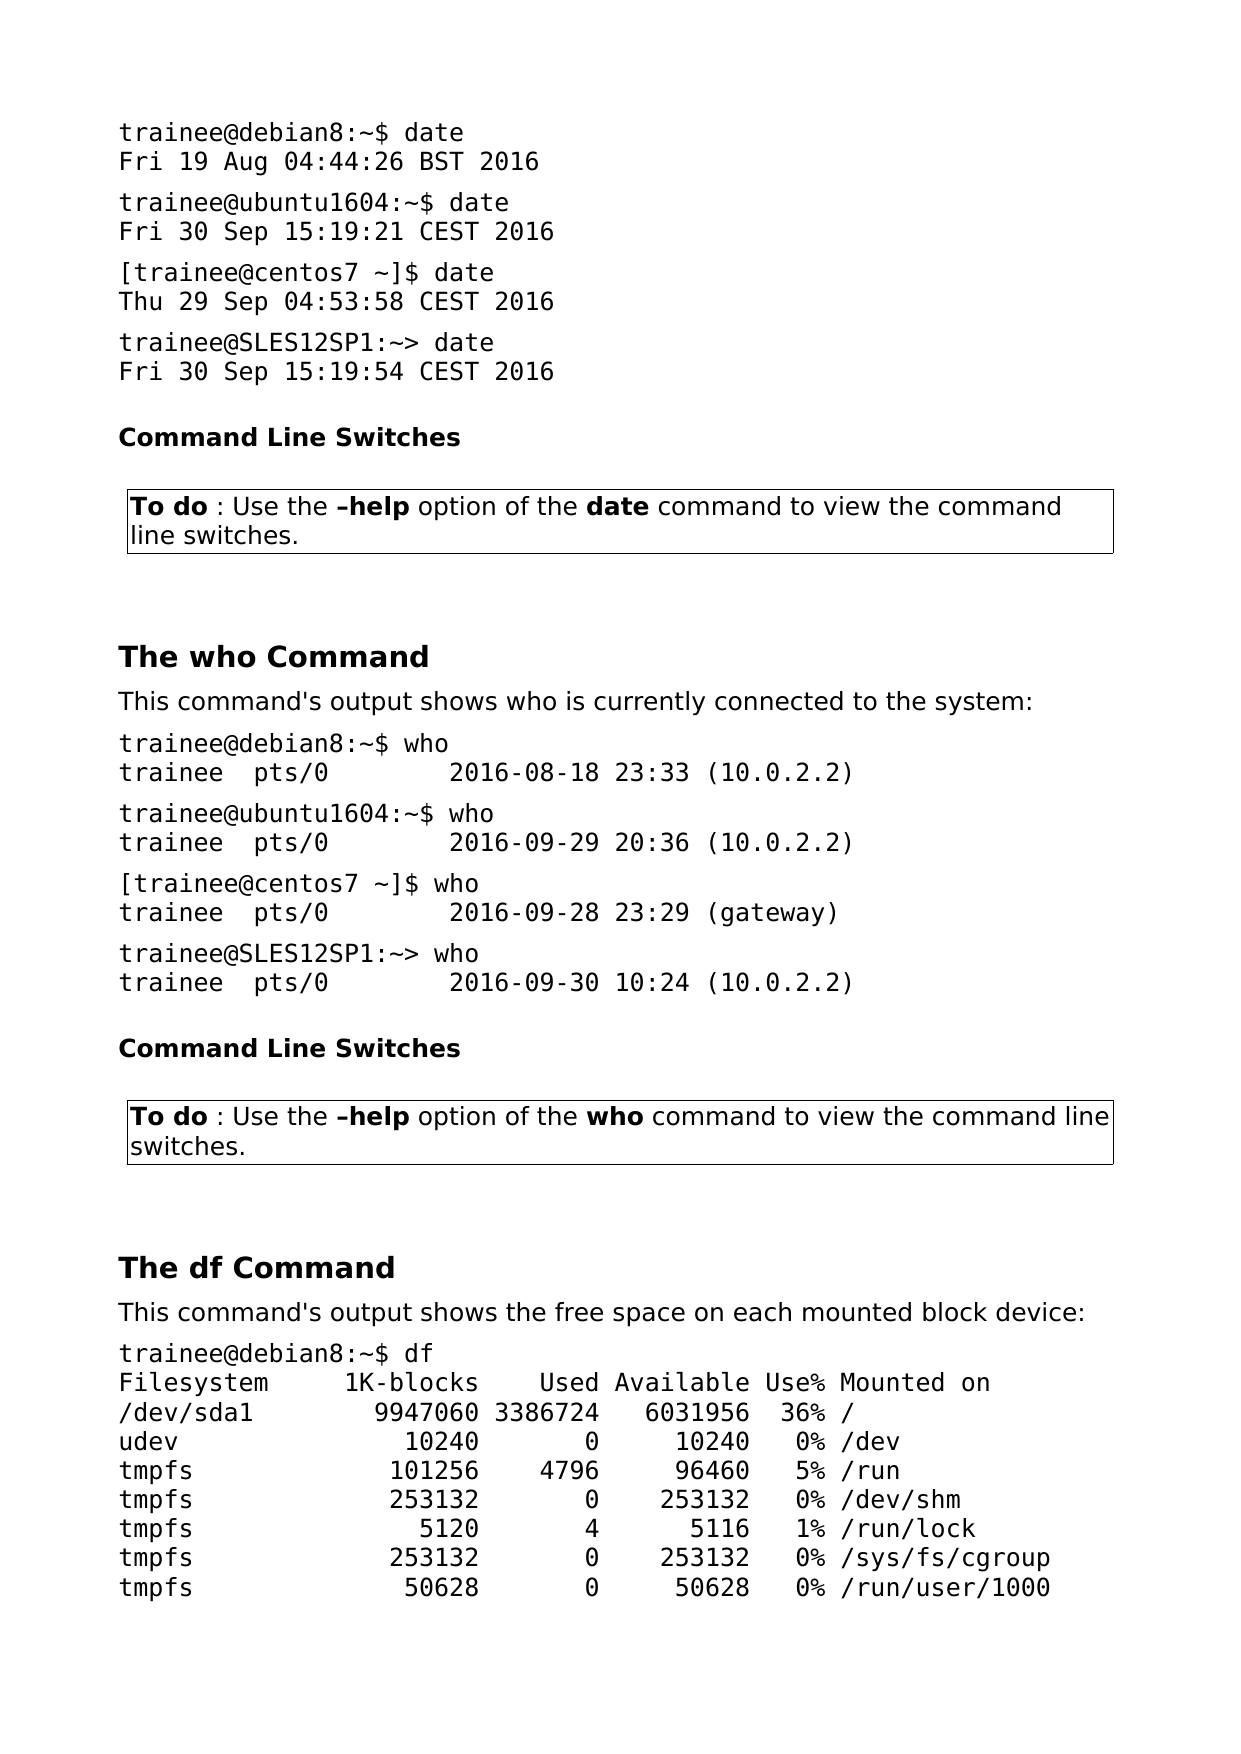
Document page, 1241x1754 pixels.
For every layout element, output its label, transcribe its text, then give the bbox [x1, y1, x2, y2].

text trainee@debian8:~$ date Fri 19 Aug 04:44:26 BST 2016 [118, 118, 1122, 176]
text trainee@SLES12SP1:~> who trainee pts/0 2016-09-30 10:24 (10.0.2.2) [118, 939, 1122, 997]
text trainee@ubuntu1604:~$ who trainee pts/0 2016-09-29 20:36 (10.0.2.2) [118, 799, 1122, 857]
subtitle The df Command [118, 1251, 1122, 1285]
text [trainee@centos7 ~]$ who trainee pts/0 2016-09-28 23:29 (gateway) [118, 869, 1122, 927]
text trainee@SLES12SP1:~> date Fri 30 Sep 15:19:54 CEST 2016 [118, 328, 1122, 387]
text [trainee@centos7 ~]$ date Thu 29 Sep 04:53:58 CEST 2016 [118, 258, 1122, 317]
text trainee@ubuntu1604:~$ date Fri 30 Sep 15:19:21 CEST 2016 [118, 188, 1122, 247]
table_header To do : Use the –help option of the date command to view the command line switches. [128, 490, 1113, 553]
text trainee@debian8:~$ who trainee pts/0 2016-08-18 23:33 (10.0.2.2) [118, 729, 1122, 787]
subtitle Command Line Switches [118, 1034, 1122, 1063]
text This command's output shows the free space on each mounted block device: [118, 1298, 1122, 1327]
subtitle The who Command [118, 641, 1122, 674]
text trainee@debian8:~$ df Filesystem 1K-blocks Used Available Use% Mounted on /dev/sda1 9947060 3386724 6031956 36% / udev 10240 0 10240 0% /dev tmpfs 101256 4796 96460 5% /run tmpfs 253132 0 253132 0% /dev/shm tmpfs 5120 4 5116 1% /run/lock tmpfs 253132 0 253132 0% /sys/fs/cgroup tmpfs 50628 0 50628 0% /run/user/1000 [118, 1339, 1122, 1602]
text This command's output shows who is currently connected to the system: [118, 687, 1122, 716]
subtitle Command Line Switches [118, 423, 1122, 453]
table_header To do : Use the –help option of the who command to view the command line switches. [128, 1101, 1113, 1164]
